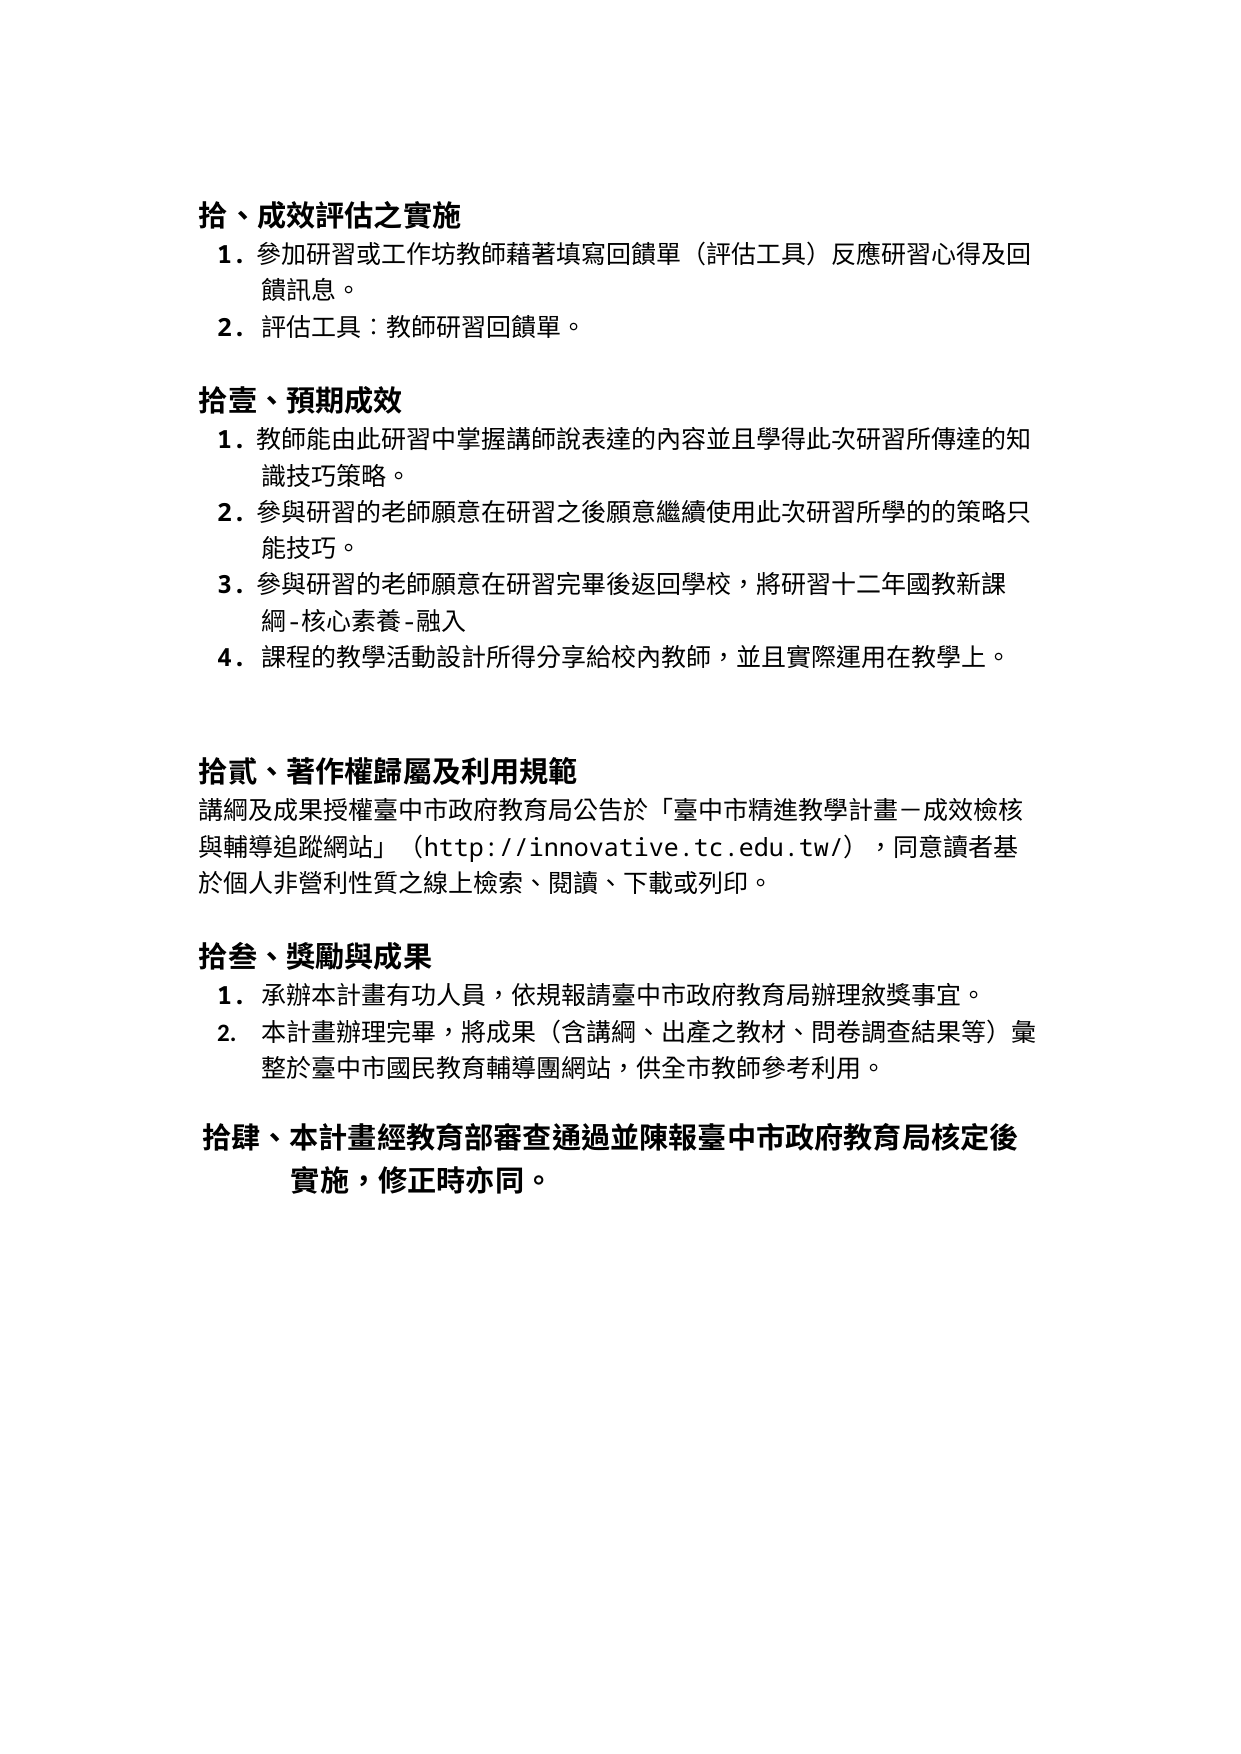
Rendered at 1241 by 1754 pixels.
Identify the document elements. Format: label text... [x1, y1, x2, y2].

table_header 壹、依據 教育部補助直轄市、縣(市)政府精進國民中學及國民小學教師教學專業與課程品質作業要點。 臺中市109學年度精進國民中小學教師教學專業與課程品質整體推動計畫。 臺中市109學年度國民教育輔導團整體團務計畫。 貳、現況分析與需求評估 現場教師對十二年國教新課綱之總綱及領綱的認知待加強。 新課綱的實施，尤其是彈性課程，素養導向課程的設計，再再衝擊國中教師，因此如何加深教師對新課綱領綱的認識與理解實屬不易，加上大臺中幅員遼闊，唯有分區辦理回流工作坊方能收到最大效果。 三.輔導小組藉此同步進行分區服務責任制。 叁、目的 確保現場教師實際運用十二年國教新課綱之總綱及領綱活化教與學。 現場教師透過宣導增能，提升對新課綱和領綱的認識與理解，尤其是彈性課程的實施與素養導向課程的設計。 輔導小組藉分區服務來克服幅員遼闊的困難。 肆、辦理單位 指導單位：教育部國民及學前教育署 主辦單位：臺中市政府教育局 承辦單位：臺中市立向上國民中學 協辦單位：臺中市立豐陽國民中學、臺中市立北勢國民中學、臺中市立溪南國民中學 伍、辦理日期(時間、時數等)及地點(包含研習時數) 辦理時間: 109年11月17日13:30~16:30 辦理地點: 擬分山、海、屯、中等四區辦理 陸、參加對象與人數 全市國中學校派員參加。 英語文國中輔導小組全體輔導員分區參與。 柒、活動內容︰回流採工作坊形式。講師皆為已認證之總綱宣講及領綱宣講種子教師。 場次時間表： 實施課程表： 捌、報名方式 參加人員請於研習三日前到全國教師在職進修資訊網-研習專區-(向上國中)項下完成研習報名登錄。 玖、經費來源與概算 經費來自教育部補助直轄市、縣(市)政府精進國民中學及國民小學教師教學專業與課程品質作業要點補助。 拾、成效評估之實施 參加研習或工作坊教師藉著填寫回饋單（評估工具）反應研習心得及回饋訊息。 評估工具︰教師研習回饋單。 拾壹、預期成效 教師能由此研習中掌握講師說表達的內容並且學得此次研習所傳達的知識技巧策略。 參與研習的老師願意在研習之後願意繼續使用此次研習所學的的策略只能技巧。 參與研習的老師願意在研習完畢後返回學校，將研習十二年國教新課綱-核心素養-融入 課程的教學活動設計所得分享給校內教師，並且實際運用在教學上。 拾貳、著作權歸屬及利用規範 講綱及成果授權臺中市政府教育局公告於「臺中市精進教學計畫－成效檢核與輔導追蹤網站」（http://innovative.tc.edu.tw/），同意讀者基於個人非營利性質之線上檢索、閱讀、下載或列印。 拾叁、獎勵與成果 承辦本計畫有功人員，依規報請臺中市政府教育局辦理敘獎事宜。 本計畫辦理完畢，將成果（含講綱、出產之教材、問卷調查結果等）彙整於臺中市國民教育輔導團網站，供全市教師參考利用。 拾肆、本計畫經教育部審查通過並陳報臺中市政府教育局核定後實施，修正時亦同。 [188, 158, 1053, 1262]
